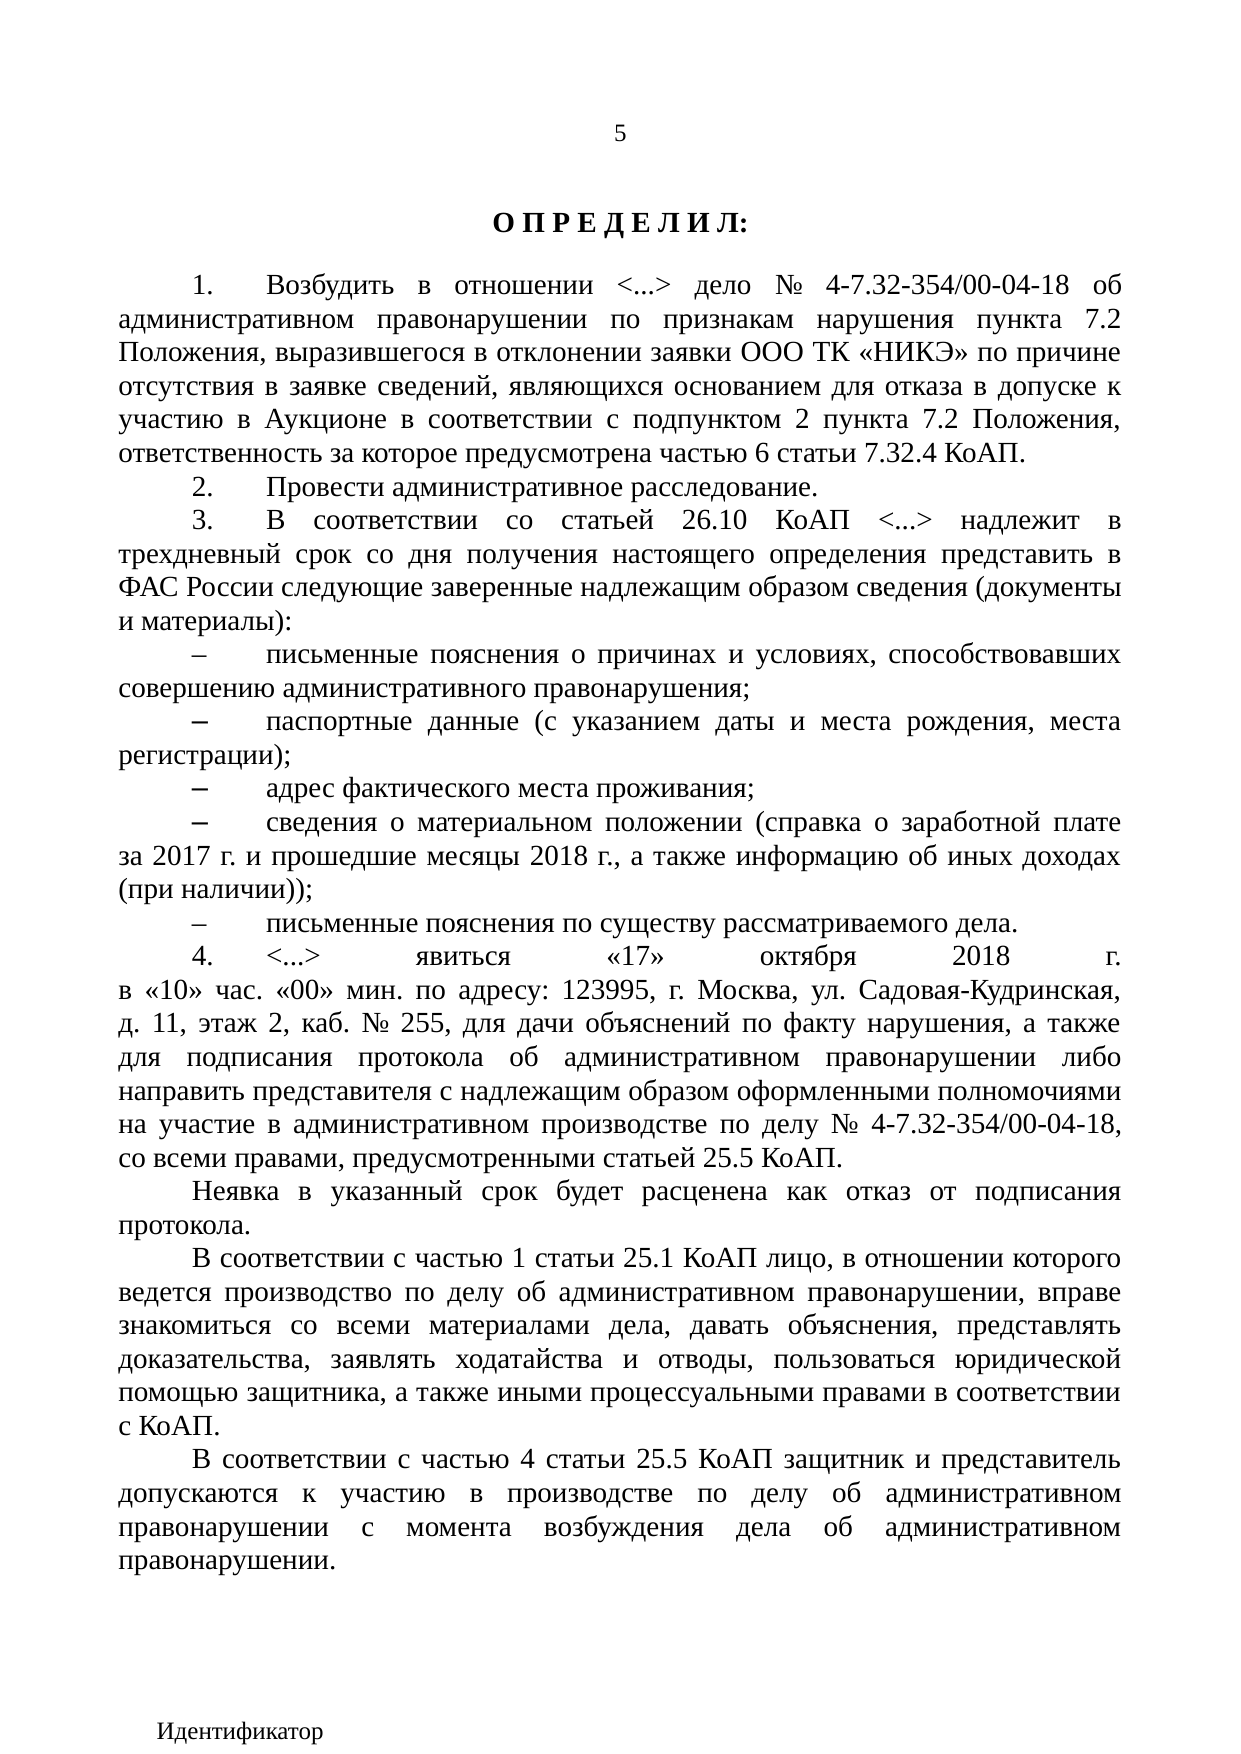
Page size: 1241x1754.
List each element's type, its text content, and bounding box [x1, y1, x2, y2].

text – письменные пояснения о причинах и условиях, способствовавших совершению административного правонарушения; [118, 636, 1122, 703]
text В соответствии с частью 4 статьи 25.5 КоАП защитник и представитель допускаются к участию в производстве по делу об административном правонарушении с момента возбуждения дела об административном правонарушении. [118, 1442, 1122, 1576]
text – письменные пояснения по существу рассматриваемого дела. [118, 905, 1122, 938]
list паспортные данные (с указанием даты и места рождения, места регистрации); [118, 703, 1122, 771]
list адрес фактического места проживания; [118, 771, 1122, 804]
text Неявка в указанный срок будет расценена как отказ от подписания протокола. [118, 1173, 1122, 1240]
text 2. Провести административное расследование. [118, 469, 1122, 502]
text О П Р Е Д Е Л И Л: [118, 205, 1122, 239]
list сведения о материальном положении (справка о заработной плате за 2017 г. и прошедшие месяцы 2018 г., а также информацию об иных доходах (при наличии)); [118, 804, 1122, 905]
text 3. В соответствии со статьей 26.10 КоАП <...> надлежит в трехдневный срок со дня получения настоящего определения представить в ФАС России следующие заверенные надлежащим образом сведения (документы и материалы): [118, 502, 1122, 636]
text 1. Возбудить в отношении <...> дело № 4-7.32-354/00-04-18 об административном правонарушении по признакам нарушения пункта 7.2 Положения, выразившегося в отклонении заявки ООО ТК «НИКЭ» по причине отсутствия в заявке сведений, являющихся основанием для отказа в допуске к участию в Аукционе в соответствии с подпунктом 2 пункта 7.2 Положения, ответственность за которое предусмотрена частью 6 статьи 7.32.4 КоАП. [118, 267, 1122, 469]
text 4. <...> явиться «17» октября 2018 г. в «10» час. «00» мин. по адресу: 123995, г. Москва, ул. Садовая-Кудринская, д. 11, этаж 2, каб. № 255, для дачи объяснений по факту нарушения, а также для подписания протокола об административном правонарушении либо направить представителя с надлежащим образом оформленными полномочиями на участие в административном производстве по делу № 4-7.32-354/00-04-18, со всеми правами, предусмотренными статьей 25.5 КоАП. [118, 938, 1122, 1173]
text В соответствии с частью 1 статьи 25.1 КоАП лицо, в отношении которого ведется производство по делу об административном правонарушении, вправе знакомиться со всеми материалами дела, давать объяснения, представлять доказательства, заявлять ходатайства и отводы, пользоваться юридической помощью защитника, а также иными процессуальными правами в соответствии с КоАП. [118, 1240, 1122, 1442]
